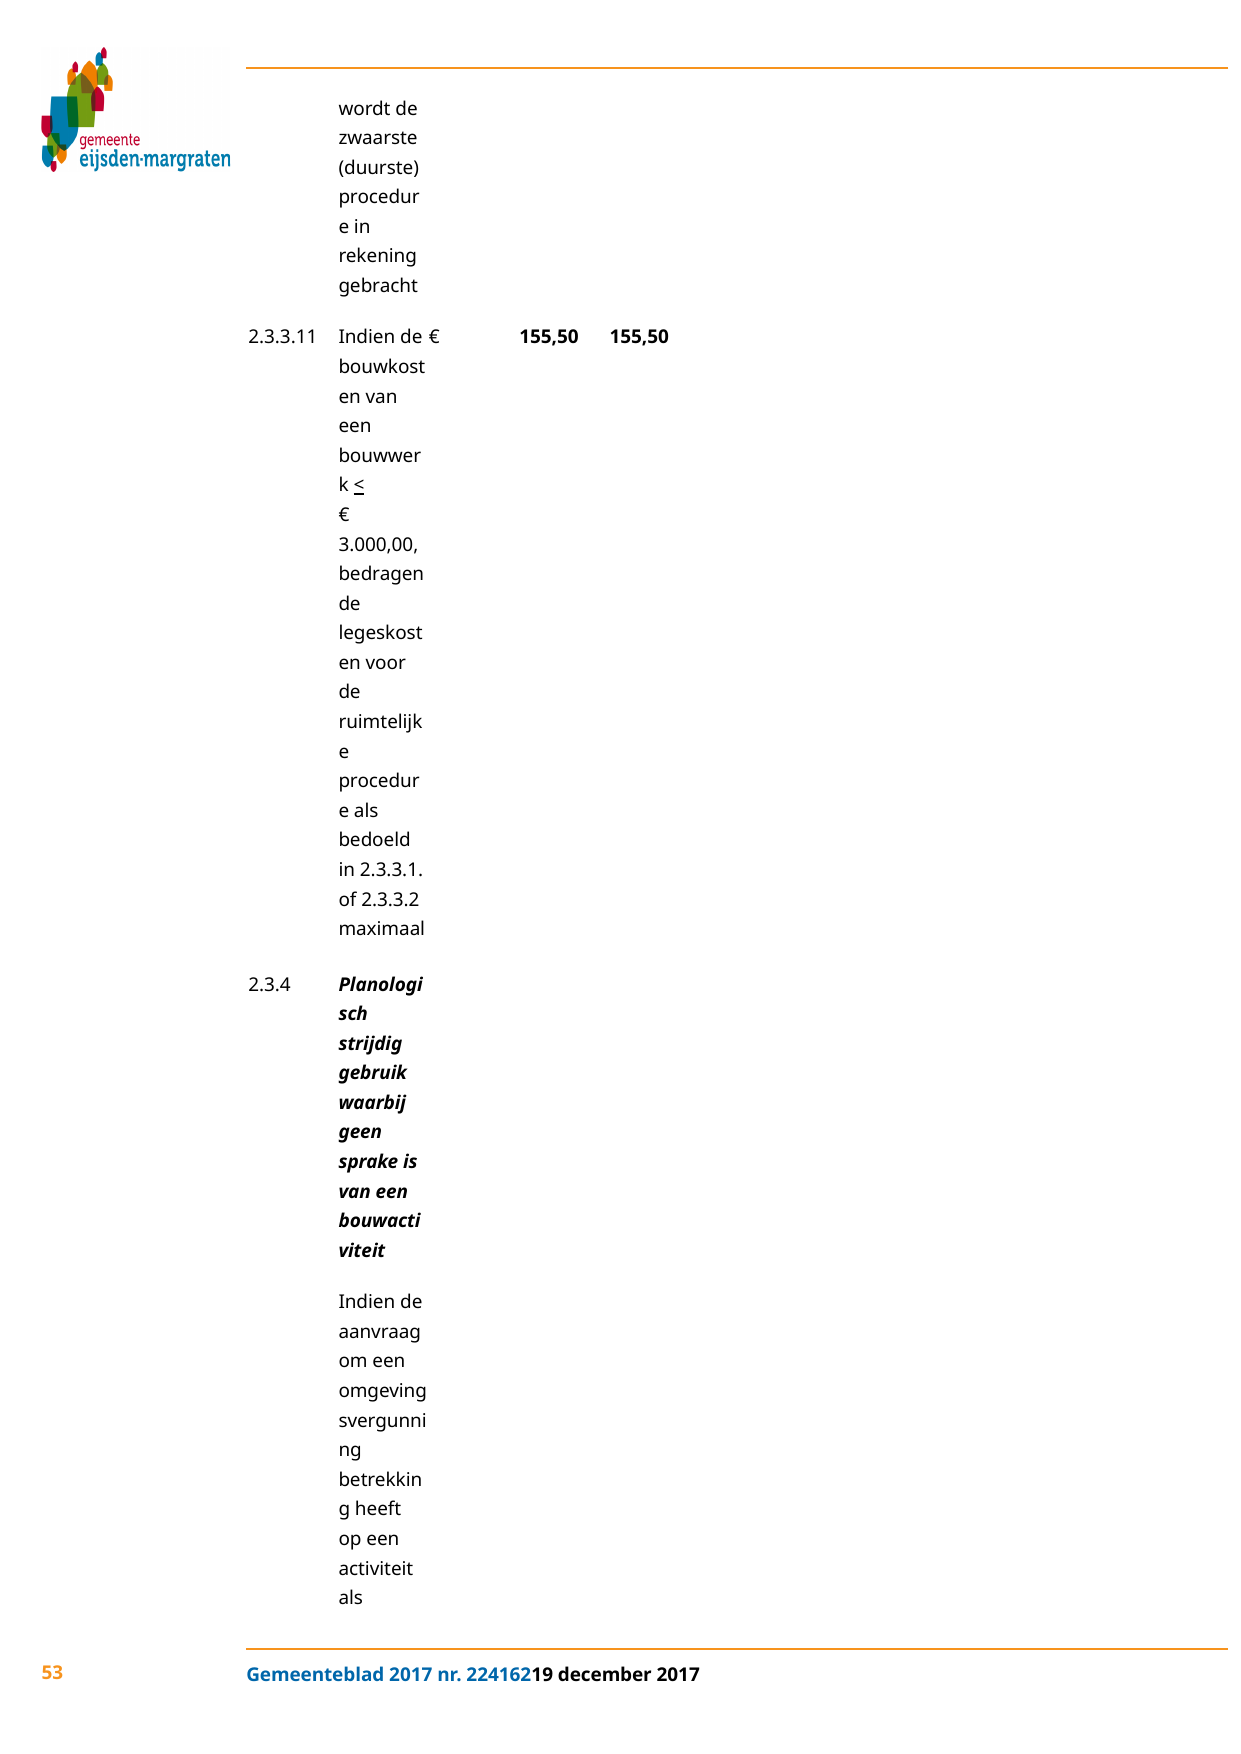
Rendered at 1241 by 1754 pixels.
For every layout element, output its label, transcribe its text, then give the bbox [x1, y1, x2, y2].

table_cell [609, 1263, 700, 1288]
table_cell [519, 1263, 609, 1288]
table_cell [519, 1289, 609, 1610]
table_cell 2.3.3.11 [248, 324, 338, 941]
table_cell [248, 1263, 338, 1288]
table_cell 2.3.4 [248, 941, 338, 1263]
table_cell [429, 95, 519, 298]
table_cell 155,50 [609, 324, 700, 941]
table_cell [519, 941, 609, 1263]
table_cell wordt de zwaarste (duurste) procedure in rekening gebracht [338, 95, 429, 298]
table_cell [429, 941, 519, 1263]
table_cell [248, 298, 338, 324]
table_cell Planologisch strijdig gebruik waarbij geen sprake is van een bouwactiviteit [338, 941, 429, 1263]
table_cell [609, 941, 700, 1263]
table_cell 155,50 [519, 324, 609, 941]
table_cell [429, 298, 519, 324]
table_cell [429, 1289, 519, 1610]
table_cell Indien de aanvraag om een omgevingsvergunning betrekking heeft op een activiteit als [338, 1289, 429, 1610]
table_cell Indien de bouwkosten van een bouwwerk < € 3.000,00, bedragen de legeskosten voor de ruimtelijke procedure als bedoeld in 2.3.3.1. of 2.3.3.2 maximaal [338, 324, 429, 941]
table_cell [429, 1263, 519, 1288]
table_cell [338, 298, 429, 324]
table_cell [248, 1289, 338, 1610]
picture [41, 47, 231, 172]
table_cell [609, 1289, 700, 1610]
table_cell [519, 95, 609, 298]
table_cell [519, 298, 609, 324]
table_cell [609, 298, 700, 324]
table_cell [338, 1263, 429, 1288]
table_cell [248, 95, 338, 298]
table_cell € [429, 324, 519, 941]
table_cell [609, 95, 700, 298]
